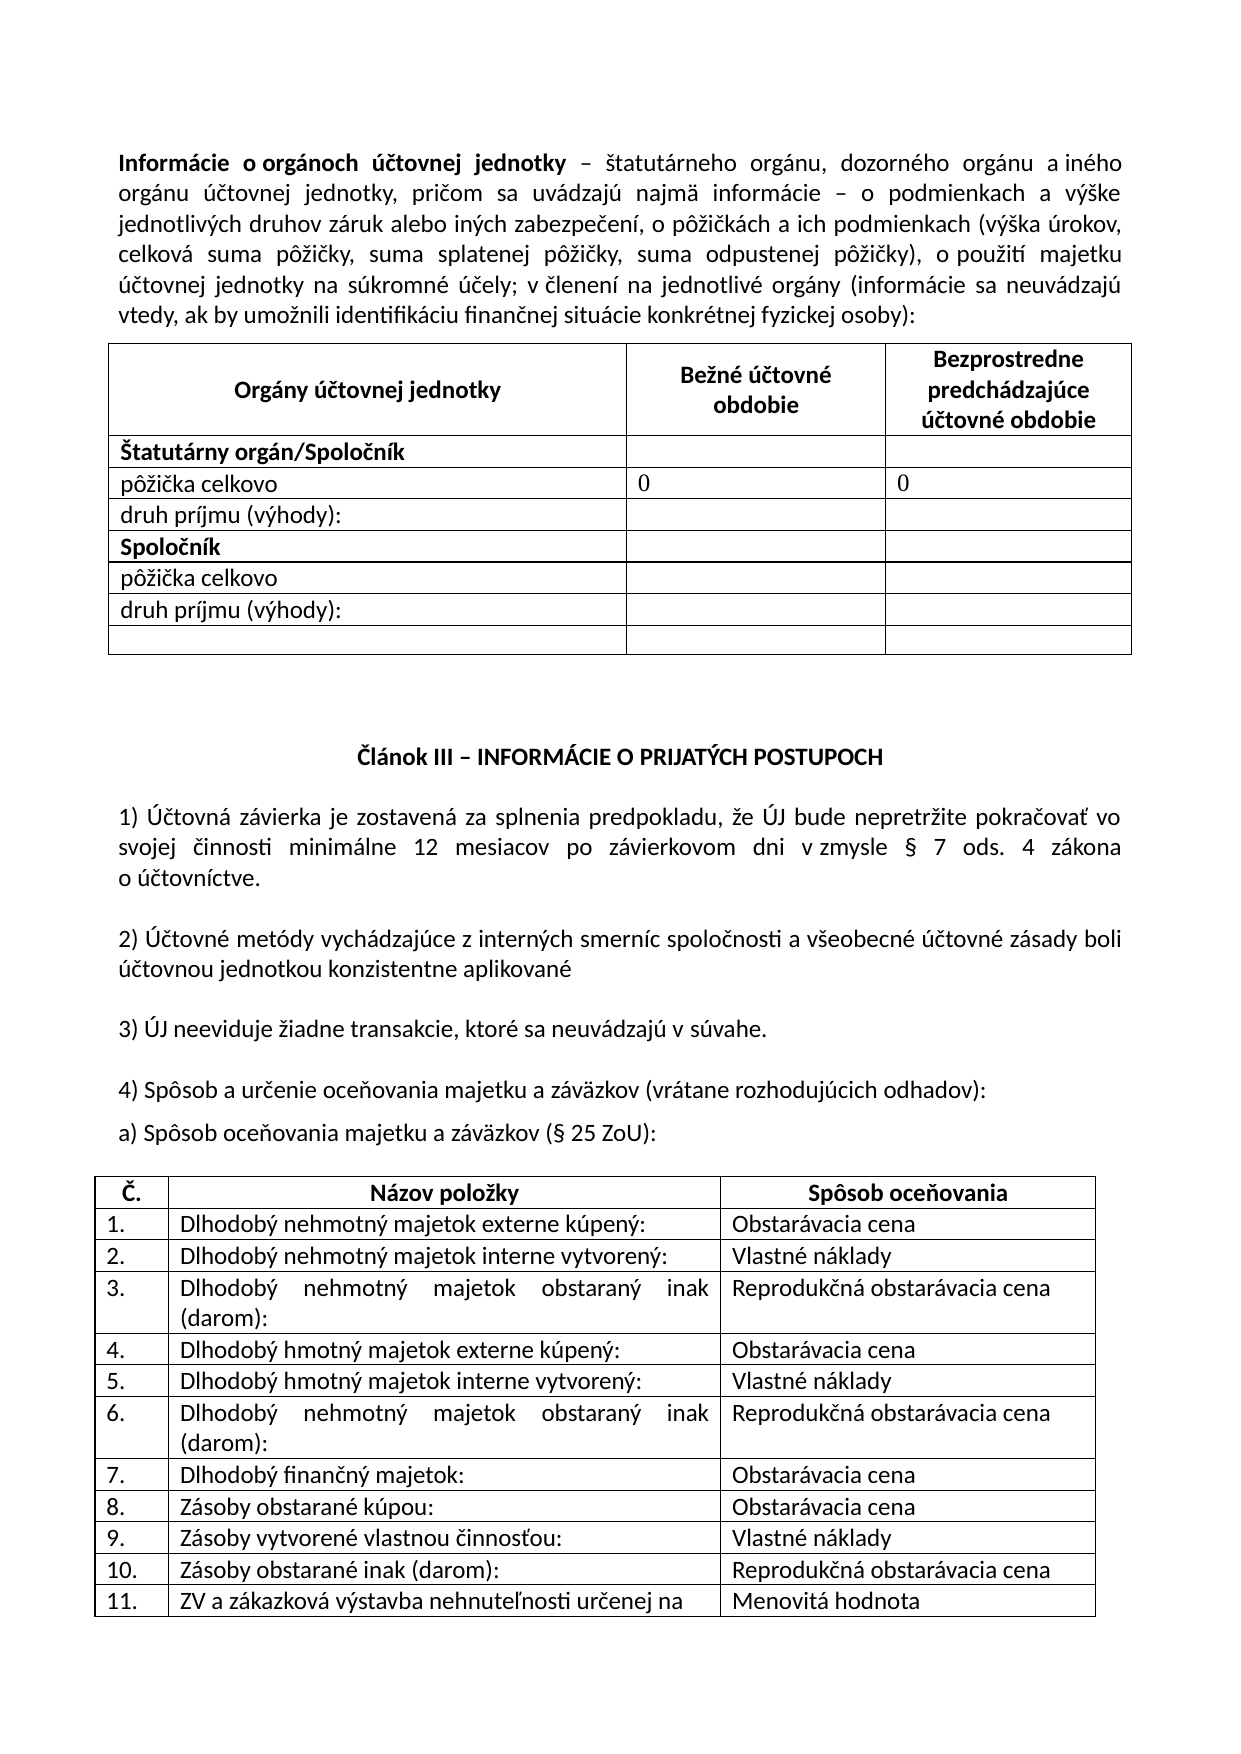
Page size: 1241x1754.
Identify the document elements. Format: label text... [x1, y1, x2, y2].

table_cell 1. [96, 1209, 168, 1239]
table_cell Vlastné náklady [721, 1365, 1095, 1396]
table_cell Obstarávacia cena [721, 1459, 1095, 1489]
table_header Bežné účtovné obdobie [627, 344, 885, 435]
table_cell 6. [96, 1397, 168, 1458]
table_header Názov položky [169, 1177, 720, 1208]
table_cell 3. [96, 1272, 168, 1333]
table_cell [886, 499, 1131, 530]
table_cell druh príjmu (výhody): [109, 499, 626, 530]
text 4) Spôsob a určenie oceňovania majetku a záväzkov (vrátane rozhodujúcich odhadov): [118, 1074, 1122, 1104]
table_cell [886, 594, 1131, 624]
table_cell Dlhodobý nehmotný majetok interne vytvorený: [169, 1240, 720, 1271]
table_cell [627, 499, 885, 530]
table_cell [627, 626, 885, 654]
table_cell Obstarávacia cena [721, 1209, 1095, 1239]
table_cell pôžička celkovo [109, 563, 626, 593]
table_cell 4. [96, 1334, 168, 1364]
table_cell [886, 563, 1131, 593]
table_cell Dlhodobý nehmotný majetok obstaraný inak (darom): [169, 1397, 720, 1458]
table_cell 7. [96, 1459, 168, 1489]
table_cell Vlastné náklady [721, 1522, 1095, 1553]
table_cell Dlhodobý nehmotný majetok externe kúpený: [169, 1209, 720, 1239]
table_cell Dlhodobý hmotný majetok interne vytvorený: [169, 1365, 720, 1396]
table_cell 2. [96, 1240, 168, 1271]
table_cell [627, 436, 885, 467]
table_cell Reprodukčná obstarávacia cena [721, 1554, 1095, 1584]
text 3) ÚJ neeviduje žiadne transakcie, ktoré sa neuvádzajú v súvahe. [118, 1013, 1122, 1043]
table_cell Zásoby obstarané kúpou: [169, 1491, 720, 1521]
table_cell 10. [96, 1554, 168, 1584]
table_cell Dlhodobý hmotný majetok externe kúpený: [169, 1334, 720, 1364]
table_cell [109, 626, 626, 654]
text 1) Účtovná závierka je zostavená za splnenia predpokladu, že ÚJ bude nepretržite pokračovať vo svojej činnosti minimálne 12 mesiacov po závierkovom dni v zmysle § 7 ods. 4 zákona o účtovníctve. [118, 801, 1122, 892]
table_cell Menovitá hodnota [721, 1585, 1095, 1616]
table_cell Obstarávacia cena [721, 1334, 1095, 1364]
text 2) Účtovné metódy vychádzajúce z interných smerníc spoločnosti a všeobecné účtovné zásady boli účtovnou jednotkou konzistentne aplikované [118, 923, 1122, 984]
text a) Spôsob oceňovania majetku a záväzkov (§ 25 ZoU): [118, 1117, 1122, 1147]
table_cell Vlastné náklady [721, 1240, 1095, 1271]
table_cell 0 [627, 468, 885, 498]
table_cell [627, 594, 885, 624]
table_cell Dlhodobý finančný majetok: [169, 1459, 720, 1489]
table_cell 9. [96, 1522, 168, 1553]
table_cell Dlhodobý nehmotný majetok obstaraný inak (darom): [169, 1272, 720, 1333]
table_cell [627, 531, 885, 561]
table_cell Štatutárny orgán/Spoločník [109, 436, 626, 467]
table_cell Reprodukčná obstarávacia cena [721, 1397, 1095, 1458]
table_cell 11. [96, 1585, 168, 1616]
table_header Bezprostredne predchádzajúce účtovné obdobie [886, 344, 1131, 435]
table_cell 8. [96, 1491, 168, 1521]
table_cell druh príjmu (výhody): [109, 594, 626, 624]
table_cell Obstarávacia cena [721, 1491, 1095, 1521]
table_header Spôsob oceňovania [721, 1177, 1095, 1208]
table_cell pôžička celkovo [109, 468, 626, 498]
table_cell Zásoby obstarané inak (darom): [169, 1554, 720, 1584]
table_cell 5. [96, 1365, 168, 1396]
text Článok III – INFORMÁCIE O PRIJATÝCH POSTUPOCH [118, 742, 1122, 772]
table_cell [886, 626, 1131, 654]
table_cell Spoločník [109, 531, 626, 561]
table_cell Reprodukčná obstarávacia cena [721, 1272, 1095, 1333]
text Informácie o orgánoch účtovnej jednotky – štatutárneho orgánu, dozorného orgánu a iného orgánu účtovnej jednotky, pričom sa uvádzajú najmä informácie – o podmienkach a výške jednotlivých druhov záruk alebo iných zabezpečení, o pôžičkách a ich podmienkach (výška úrokov, celková suma pôžičky, suma splatenej pôžičky, suma odpustenej pôžičky), o použití majetku účtovnej jednotky na súkromné účely; v členení na jednotlivé orgány (informácie sa neuvádzajú vtedy, ak by umožnili identifikáciu finančnej situácie konkrétnej fyzickej osoby): [118, 147, 1122, 330]
table_cell [886, 436, 1131, 467]
table_cell 0 [886, 468, 1131, 498]
table_cell [627, 563, 885, 593]
table_cell ZV a zákazková výstavba nehnuteľnosti určenej na [169, 1585, 720, 1616]
table_cell Zásoby vytvorené vlastnou činnosťou: [169, 1522, 720, 1553]
table_cell [886, 531, 1131, 561]
table_header Č. [96, 1177, 168, 1208]
table_header Orgány účtovnej jednotky [109, 344, 626, 435]
